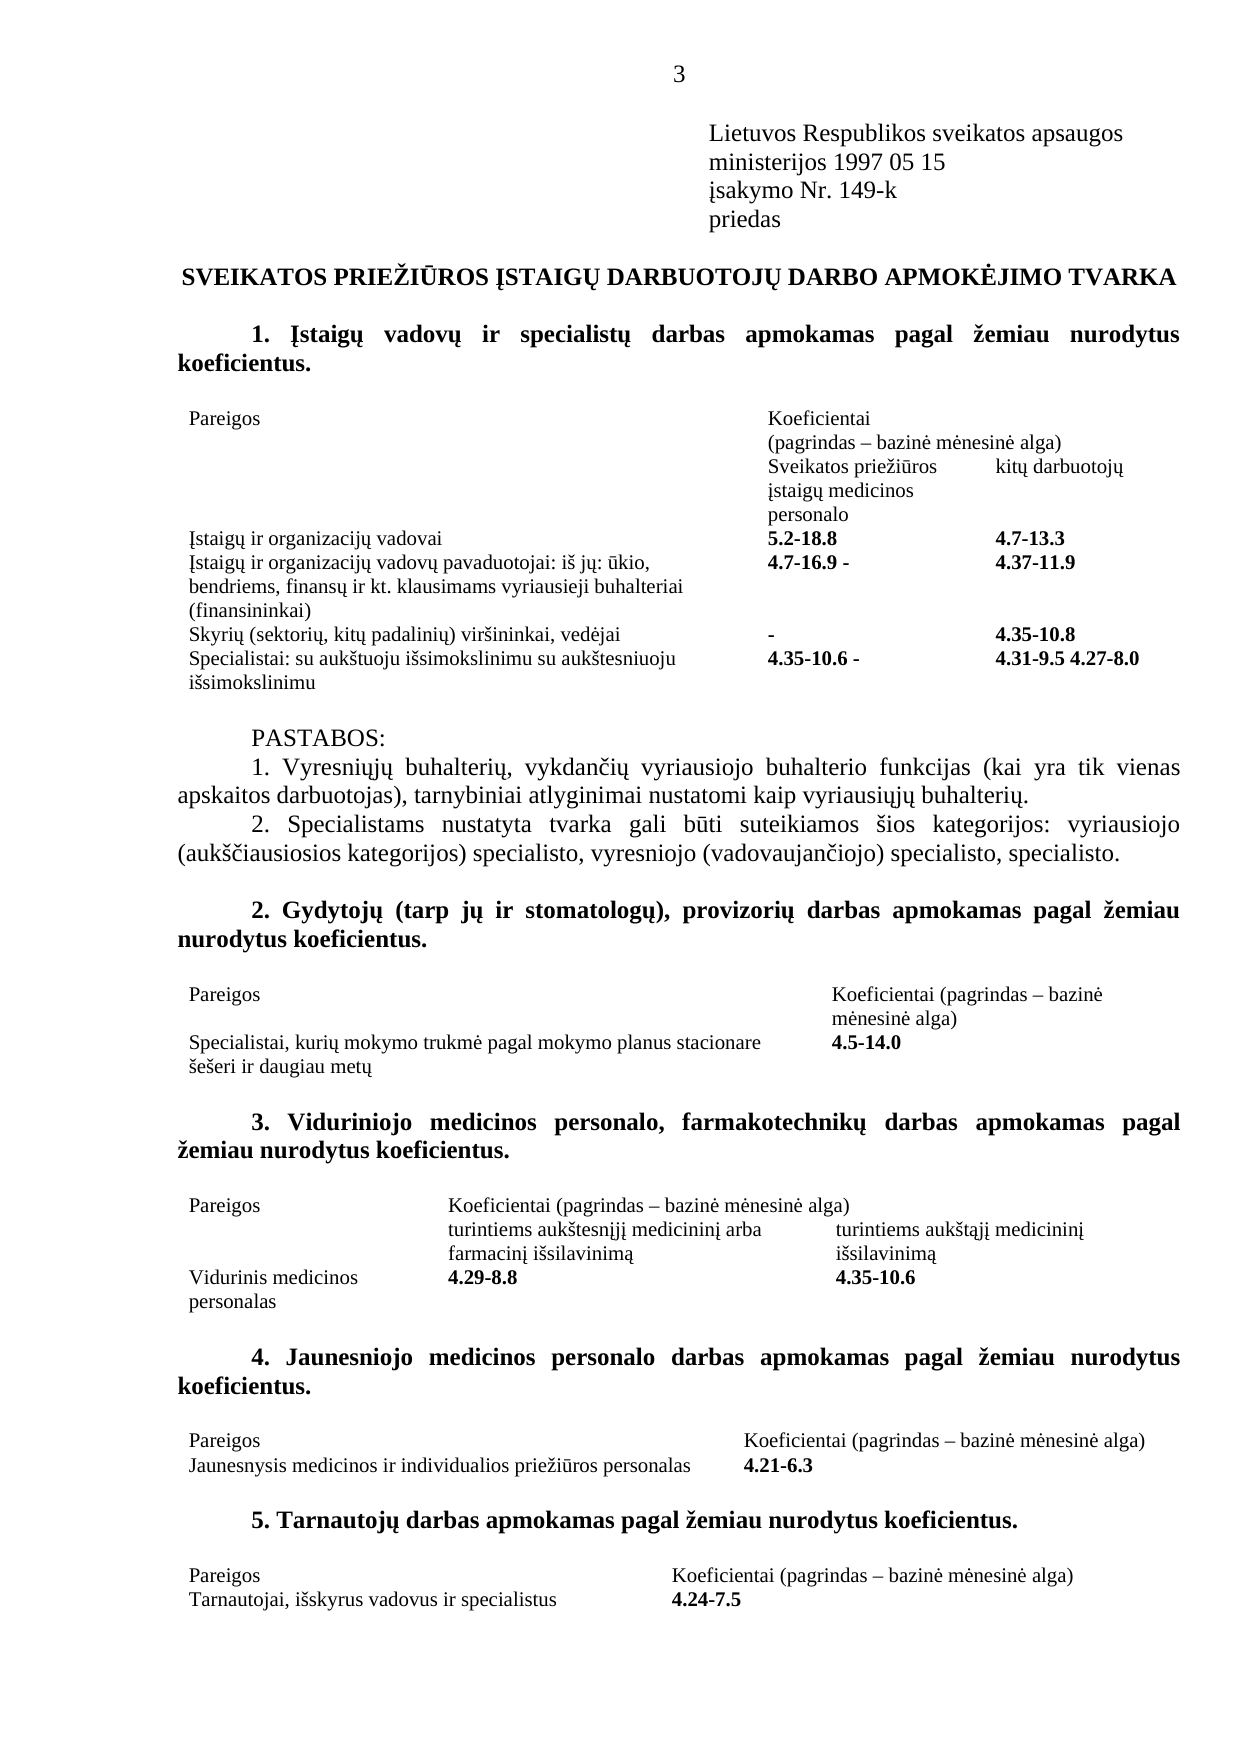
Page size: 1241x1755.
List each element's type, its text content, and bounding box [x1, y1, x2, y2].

table_header Koeficientai (pagrindas – bazinė mėnesinė alga) [660, 1563, 1181, 1587]
table_header Pareigos [177, 1563, 660, 1587]
table_cell Įstaigų ir organizacijų vadovų pavaduotojai: iš jų: ūkio, bendriems, finansų ir kt. klausimams vyriausieji buhalteriai (finansininkai) [177, 550, 756, 622]
text 1. Vyresniųjų buhalterių, vykdančių vyriausiojo buhalterio funkcijas (kai yra tik vienas apskaitos darbuotojas), tarnybiniai atlyginimai nustatomi kaip vyriausiųjų buhalterių. [177, 752, 1181, 809]
table_cell 4.21-6.3 [732, 1453, 1181, 1477]
text 2. Specialistams nustatyta tvarka gali būti suteikiamos šios kategorijos: vyriausiojo (aukščiausiosios kategorijos) specialisto, vyresniojo (vadovaujančiojo) specialisto, specialisto. [177, 809, 1181, 867]
text 3. Viduriniojo medicinos personalo, farmakotechnikų darbas apmokamas pagal žemiau nurodytus koeficientus. [177, 1107, 1181, 1164]
table_cell Sveikatos priežiūros įstaigų medicinos personalo [756, 454, 984, 526]
table_cell 5.2-18.8 [756, 526, 984, 550]
table_cell turintiems aukštąjį medicininį išsilavinimą [824, 1217, 1181, 1265]
table_cell 4.35-10.8 [984, 622, 1181, 646]
table_header Koeficientai (pagrindas – bazinė mėnesinė alga) [756, 406, 1181, 454]
table_cell Vidurinis medicinos personalas [177, 1265, 437, 1313]
table_cell 4.5-14.0 [820, 1030, 1181, 1078]
table_header Koeficientai (pagrindas – bazinė mėnesinė alga) [820, 982, 1181, 1030]
table_cell [177, 454, 756, 526]
text PASTABOS: [177, 723, 1181, 752]
text priedas [177, 204, 1181, 233]
text 1. Įstaigų vadovų ir specialistų darbas apmokamas pagal žemiau nurodytus koeficientus. [177, 319, 1181, 377]
table_header Pareigos [177, 1429, 732, 1452]
table_cell 4.24-7.5 [660, 1587, 1181, 1611]
text SVEIKATOS PRIEŽIŪROS ĮSTAIGŲ DARBUOTOJŲ DARBO APMOKĖJIMO TVARKA [177, 262, 1181, 291]
text įsakymo Nr. 149-k [177, 176, 1181, 204]
text 4. Jaunesniojo medicinos personalo darbas apmokamas pagal žemiau nurodytus koeficientus. [177, 1342, 1181, 1400]
table_cell 4.35-10.6 - [756, 646, 984, 694]
table_cell - [756, 622, 984, 646]
table_cell 4.35-10.6 [824, 1265, 1181, 1313]
table_header Pareigos [177, 406, 756, 454]
table_cell 4.29-8.8 [437, 1265, 824, 1313]
table_cell Tarnautojai, išskyrus vadovus ir specialistus [177, 1587, 660, 1611]
text 5. Tarnautojų darbas apmokamas pagal žemiau nurodytus koeficientus. [177, 1505, 1181, 1534]
text 2. Gydytojų (tarp jų ir stomatologų), provizorių darbas apmokamas pagal žemiau nurodytus koeficientus. [177, 896, 1181, 953]
table_cell 4.7-16.9 - [756, 550, 984, 622]
table_cell kitų darbuotojų [984, 454, 1181, 526]
text ministerijos 1997 05 15 [177, 147, 1181, 176]
table_header Koeficientai (pagrindas – bazinė mėnesinė alga) [732, 1429, 1181, 1452]
table_cell [177, 1217, 437, 1265]
table_cell turintiems aukštesnįjį medicininį arba farmacinį išsilavinimą [437, 1217, 824, 1265]
table_cell Jaunesnysis medicinos ir individualios priežiūros personalas [177, 1453, 732, 1477]
table_header Pareigos [177, 1193, 437, 1217]
table_cell 4.37-11.9 [984, 550, 1181, 622]
table_cell Specialistai: su aukštuoju išsimokslinimu su aukštesniuoju išsimokslinimu [177, 646, 756, 694]
text Lietuvos Respublikos sveikatos apsaugos [177, 118, 1181, 147]
table_cell 4.7-13.3 [984, 526, 1181, 550]
table_cell Skyrių (sektorių, kitų padalinių) viršininkai, vedėjai [177, 622, 756, 646]
table_cell Įstaigų ir organizacijų vadovai [177, 526, 756, 550]
table_cell Specialistai, kurių mokymo trukmė pagal mokymo planus stacionare šešeri ir daugiau metų [177, 1030, 820, 1078]
table_header Pareigos [177, 982, 820, 1030]
table_header Koeficientai (pagrindas – bazinė mėnesinė alga) [437, 1193, 1181, 1217]
table_cell 4.31-9.5 4.27-8.0 [984, 646, 1181, 694]
